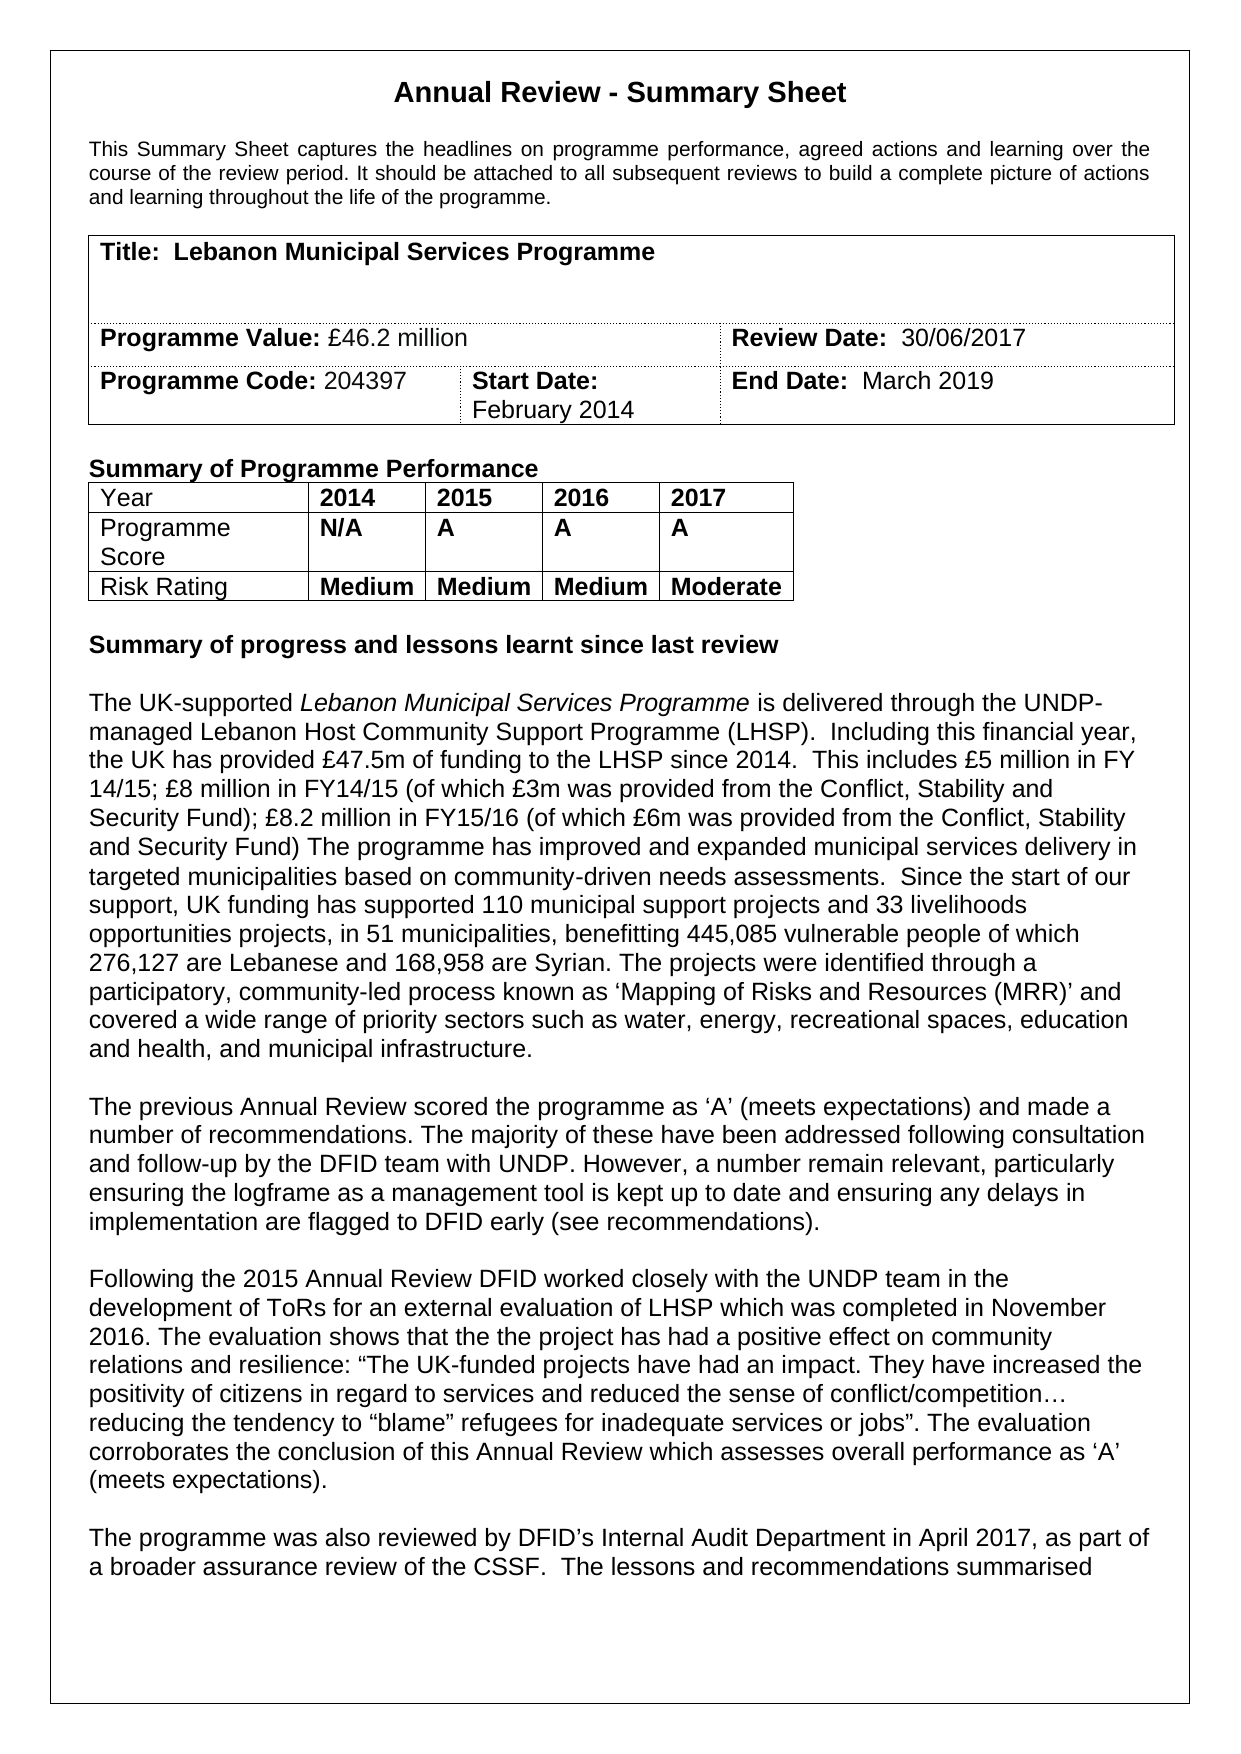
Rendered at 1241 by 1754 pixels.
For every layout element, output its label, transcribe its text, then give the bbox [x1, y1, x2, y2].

text Following the 2015 Annual Review DFID worked closely with the UNDP team in the development of ToRs for an external evaluation of LHSP which was completed in November 2016. The evaluation shows that the the project has had a positive effect on community relations and resilience: “The UK-funded projects have had an impact. They have increased the positivity of citizens in regard to services and reduced the sense of conflict/competition… reducing the tendency to “blame” refugees for inadequate services or jobs”. The evaluation corroborates the conclusion of this Annual Review which assesses overall performance as ‘A’ (meets expectations). [89, 1264, 1152, 1494]
table_cell End Date: March 2019 [720, 366, 1174, 424]
table_cell Programme Code: 204397 [89, 366, 461, 424]
table_cell A [426, 513, 542, 571]
table_cell Medium [309, 572, 425, 600]
table_cell Moderate [660, 572, 793, 600]
table_cell N/A [309, 513, 425, 571]
text Summary of progress and lessons learnt since last review [89, 630, 1152, 659]
table_header Title: Lebanon Municipal Services Programme [89, 236, 1174, 323]
table_cell Risk Rating [89, 572, 308, 600]
text The UK-supported Lebanon Municipal Services Programme is delivered through the UNDP-managed Lebanon Host Community Support Programme (LHSP). Including this financial year, the UK has provided £47.5m of funding to the LHSP since 2014. This includes £5 million in FY 14/15; £8 million in FY14/15 (of which £3m was provided from the Conflict, Stability and Security Fund); £8.2 million in FY15/16 (of which £6m was provided from the Conflict, Stability and Security Fund) The programme has improved and expanded municipal services delivery in targeted municipalities based on community‐driven needs assessments. Since the start of our support, UK funding has supported 110 municipal support projects and 33 livelihoods opportunities projects, in 51 municipalities, benefitting 445,085 vulnerable people of which 276,127 are Lebanese and 168,958 are Syrian. The projects were identified through a participatory, community-led process known as ‘Mapping of Risks and Resources (MRR)’ and covered a wide range of priority sectors such as water, energy, recreational spaces, education and health, and municipal infrastructure. [89, 688, 1152, 1063]
table_cell A [543, 513, 659, 571]
text The programme was also reviewed by DFID’s Internal Audit Department in April 2017, as part of a broader assurance review of the CSSF. The lessons and recommendations summarised [89, 1523, 1152, 1580]
table_cell A [660, 513, 793, 571]
text Summary of Programme Performance [89, 453, 1152, 482]
text This Summary Sheet captures the headlines on programme performance, agreed actions and learning over the course of the review period. It should be attached to all subsequent reviews to build a complete picture of actions and learning throughout the life of the programme. [89, 137, 1152, 209]
table_header 2017 [660, 483, 793, 512]
table_header 2016 [543, 483, 659, 512]
table_cell Start Date: February 2014 [461, 366, 720, 424]
text Annual Review - Summary Sheet [89, 75, 1152, 108]
table_cell Programme Value: £46.2 million [89, 323, 720, 366]
table_cell Review Date: 30/06/2017 [720, 323, 1174, 366]
text The previous Annual Review scored the programme as ‘A’ (meets expectations) and made a number of recommendations. The majority of these have been addressed following consultation and follow-up by the DFID team with UNDP. However, a number remain relevant, particularly ensuring the logframe as a management tool is kept up to date and ensuring any delays in implementation are flagged to DFID early (see recommendations). [89, 1092, 1152, 1235]
table_cell Programme Score [89, 513, 308, 571]
table_cell Medium [543, 572, 659, 600]
table_header 2014 [309, 483, 425, 512]
table_cell Medium [426, 572, 542, 600]
table_header 2015 [426, 483, 542, 512]
table_header Year [89, 483, 308, 512]
